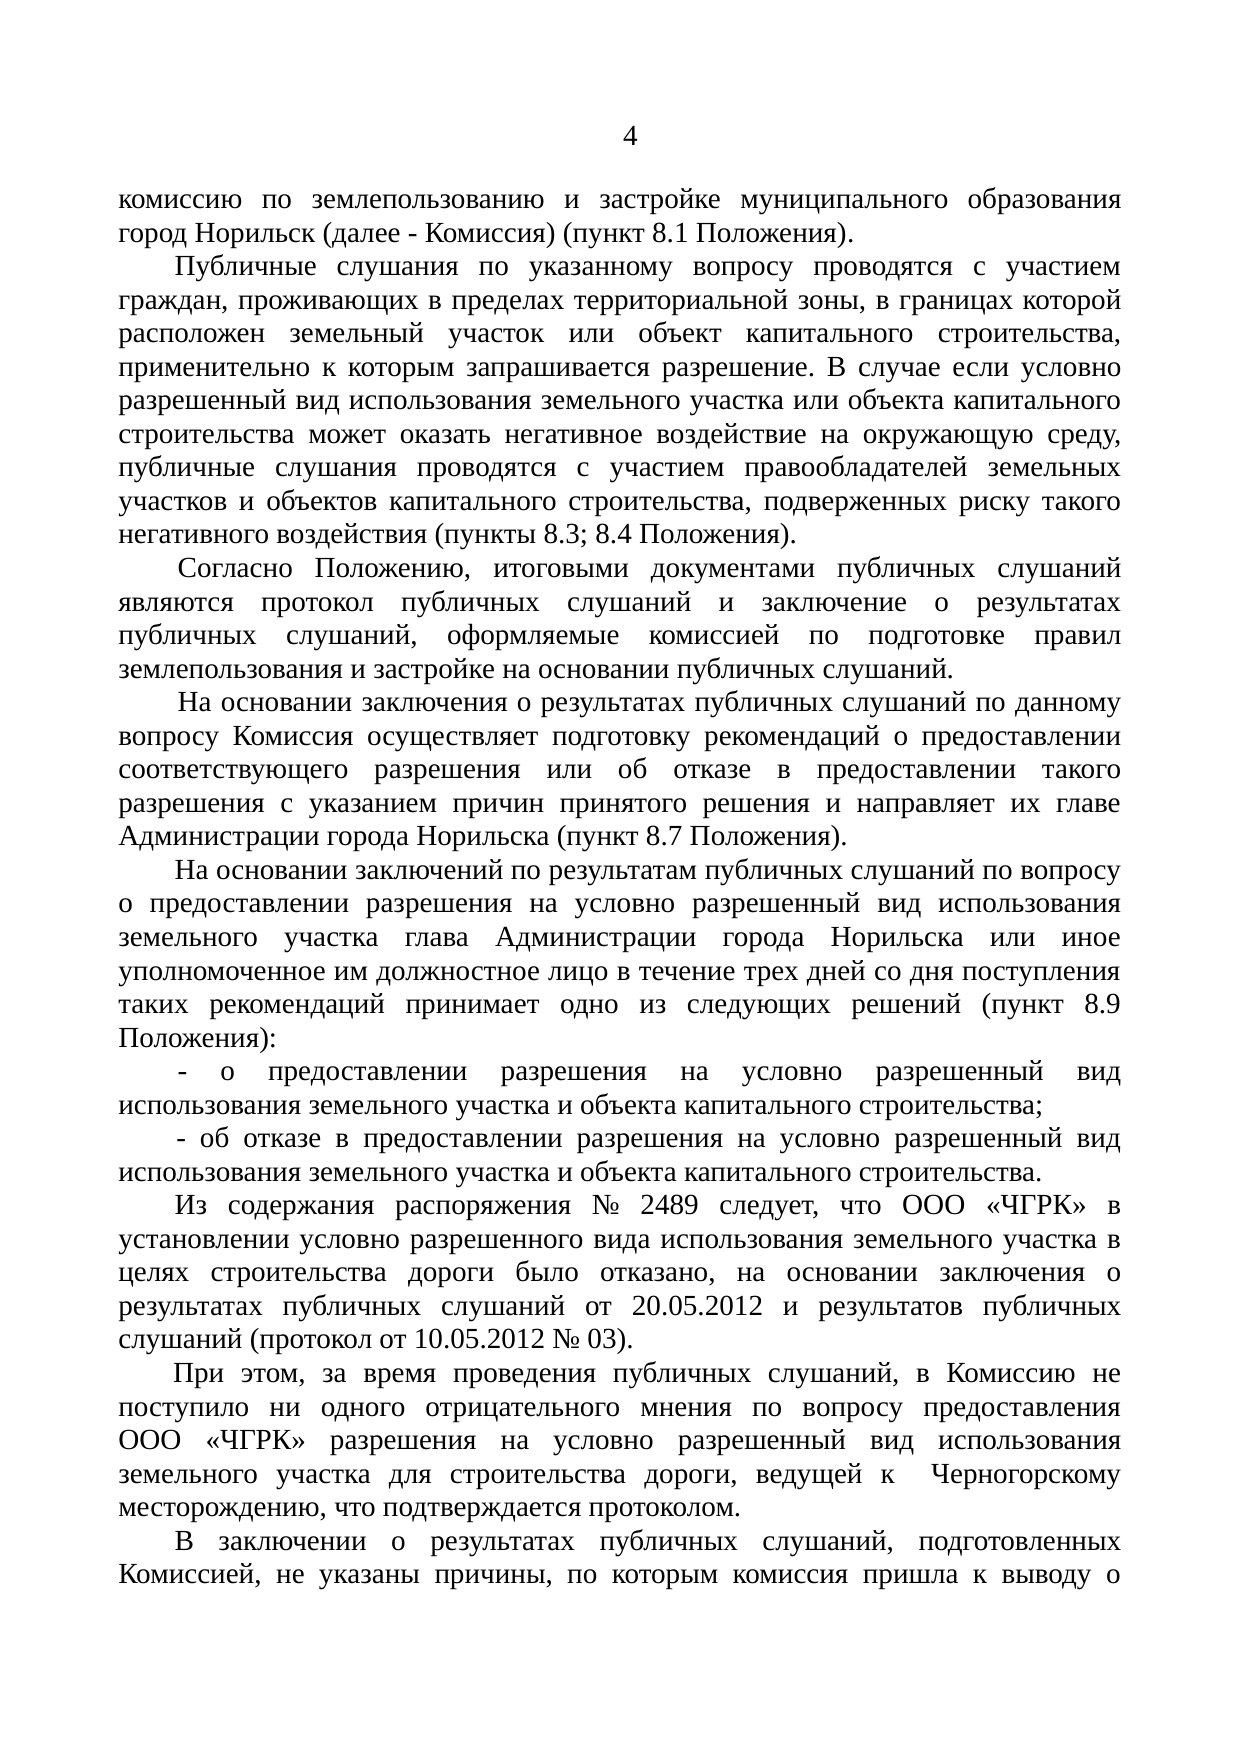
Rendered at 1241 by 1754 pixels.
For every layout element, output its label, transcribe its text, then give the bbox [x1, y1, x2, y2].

text - о предоставлении разрешения на условно разрешенный вид использования земельного участка и объекта капитального строительства; [118, 1053, 1122, 1120]
text Из содержания распоряжения № 2489 следует, что ООО «ЧГРК» в установлении условно разрешенного вида использования земельного участка в целях строительства дороги было отказано, на основании заключения о результатах публичных слушаний от 20.05.2012 и результатов публичных слушаний (протокол от 10.05.2012 № 03). [118, 1187, 1122, 1355]
text При этом, за время проведения публичных слушаний, в Комиссию не поступило ни одного отрицательного мнения по вопросу предоставления ООО «ЧГРК» разрешения на условно разрешенный вид использования земельного участка для строительства дороги, ведущей к Черногорскому месторождению, что подтверждается протоколом. [118, 1355, 1122, 1523]
text - об отказе в предоставлении разрешения на условно разрешенный вид использования земельного участка и объекта капитального строительства. [118, 1120, 1122, 1187]
text Публичные слушания по указанному вопросу проводятся с участием граждан, проживающих в пределах территориальной зоны, в границах которой расположен земельный участок или объект капитального строительства, применительно к которым запрашивается разрешение. В случае если условно разрешенный вид использования земельного участка или объекта капитального строительства может оказать негативное воздействие на окружающую среду, публичные слушания проводятся с участием правообладателей земельных участков и объектов капитального строительства, подверженных риску такого негативного воздействия (пункты 8.3; 8.4 Положения). [118, 248, 1122, 550]
text На основании заключения о результатах публичных слушаний по данному вопросу Комиссия осуществляет подготовку рекомендаций о предоставлении соответствующего разрешения или об отказе в предоставлении такого разрешения с указанием причин принятого решения и направляет их главе Администрации города Норильска (пункт 8.7 Положения). [118, 684, 1122, 852]
text комиссию по землепользованию и застройке муниципального образования город Норильск (далее - Комиссия) (пункт 8.1 Положения). [118, 181, 1122, 248]
text В заключении о результатах публичных слушаний, подготовленных Комиссией, не указаны причины, по которым комиссия пришла к выводу о [118, 1523, 1122, 1590]
text Согласно Положению, итоговыми документами публичных слушаний являются протокол публичных слушаний и заключение о результатах публичных слушаний, оформляемые комиссией по подготовке правил землепользования и застройке на основании публичных слушаний. [118, 550, 1122, 684]
text На основании заключений по результатам публичных слушаний по вопросу о предоставлении разрешения на условно разрешенный вид использования земельного участка глава Администрации города Норильска или иное уполномоченное им должностное лицо в течение трех дней со дня поступления таких рекомендаций принимает одно из следующих решений (пункт 8.9 Положения): [118, 852, 1122, 1053]
